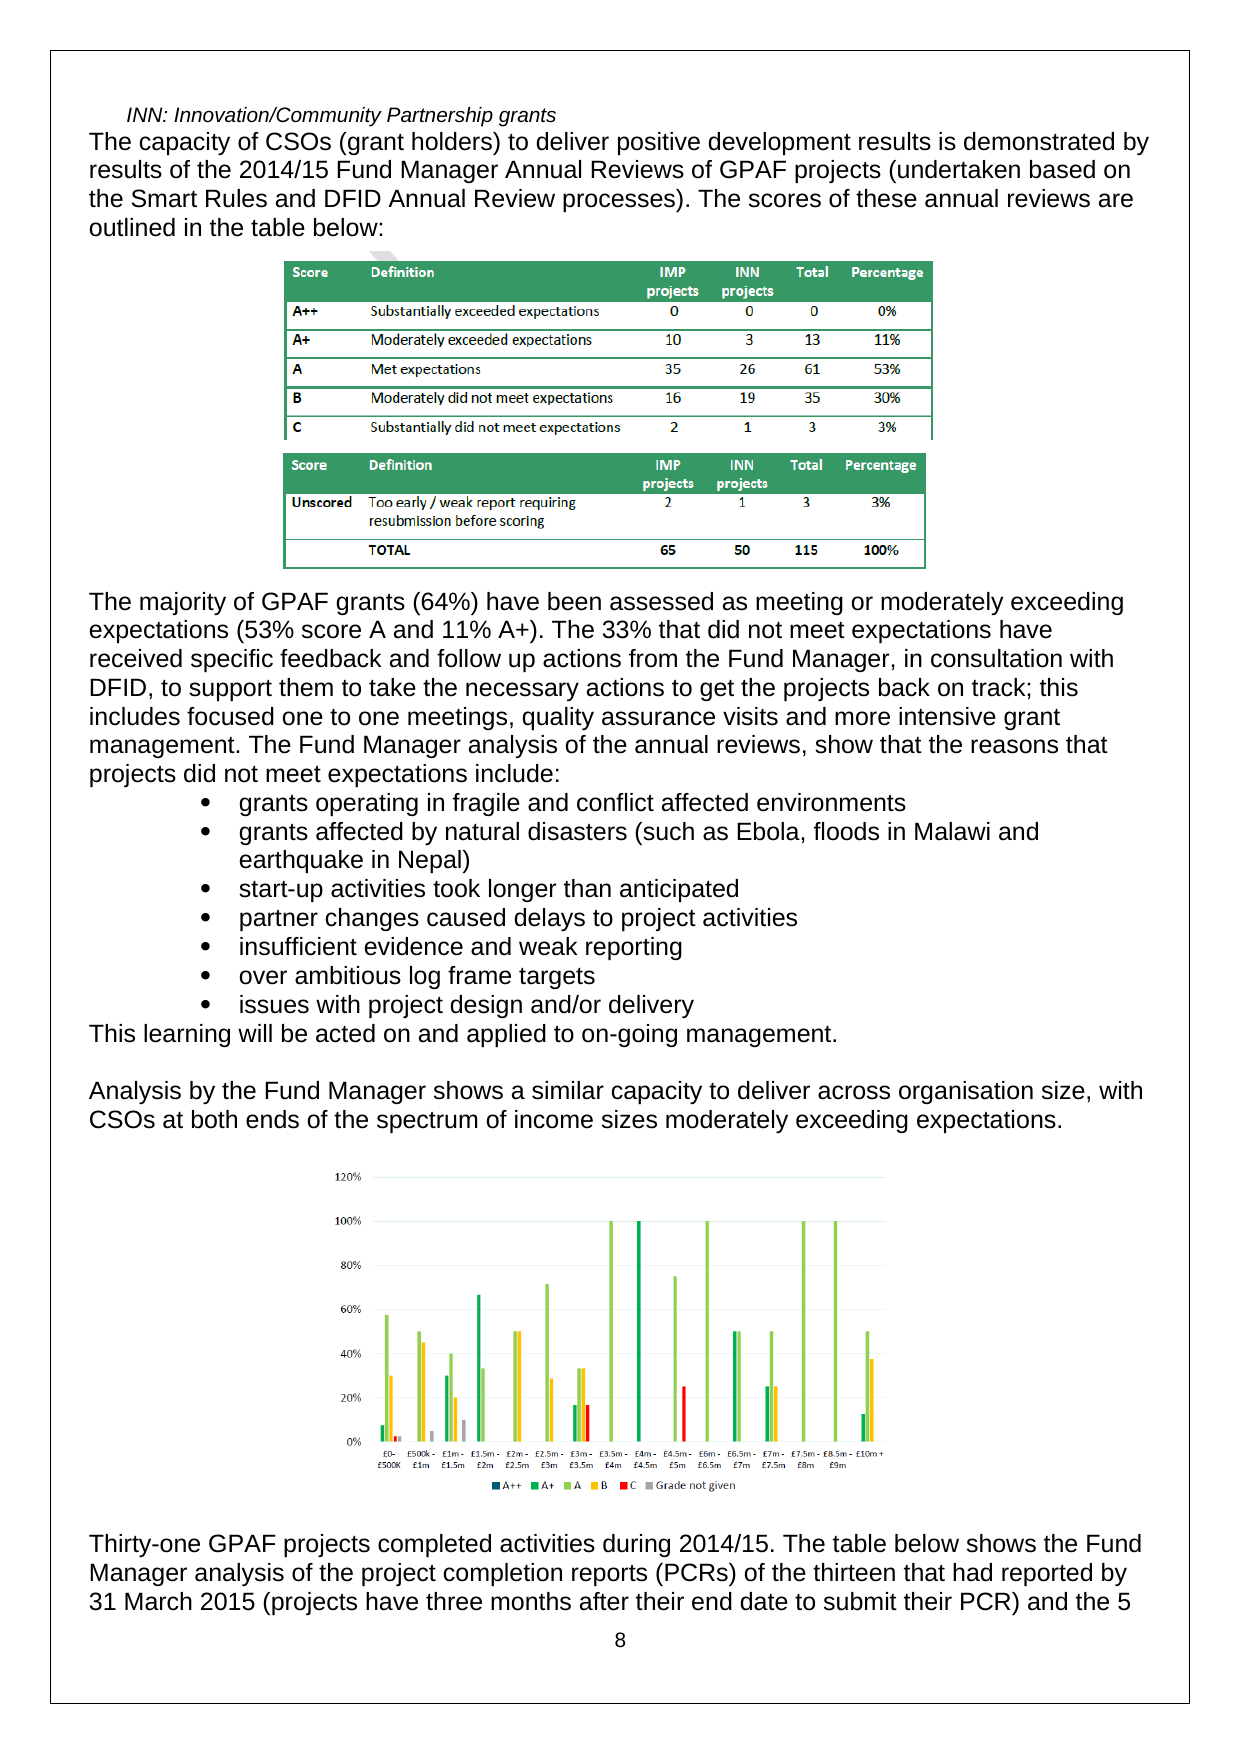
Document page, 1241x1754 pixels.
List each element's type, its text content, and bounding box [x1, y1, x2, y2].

list issues with project design and/or delivery [201, 990, 1152, 1018]
text This learning will be acted on and applied to on-going management. [89, 1018, 1152, 1047]
list start-up activities took longer than anticipated [201, 874, 1152, 903]
text INN: Innovation/Community Partnership grants [126, 103, 1152, 127]
list grants affected by natural disasters (such as Ebola, floods in Malawi and earthquake in Nepal) [201, 817, 1152, 874]
list grants operating in fragile and conflict affected environments [201, 788, 1152, 817]
text Thirty-one GPAF projects completed activities during 2014/15. The table below shows the Fund Manager analysis of the project completion reports (PCRs) of the thirteen that had reported by 31 March 2015 (projects have three months after their end date to submit their PCR) and the 5 [89, 1529, 1152, 1616]
list over ambitious log frame targets [201, 961, 1152, 990]
text Analysis by the Fund Manager shows a similar capacity to deliver across organisation size, with CSOs at both ends of the spectrum of income sizes moderately exceeding expectations. [89, 1076, 1152, 1133]
list partner changes caused delays to project activities [201, 903, 1152, 932]
text The capacity of CSOs (grant holders) to deliver positive development results is demonstrated by results of the 2014/15 Fund Manager Annual Reviews of GPAF projects (undertaken based on the Smart Rules and DFID Annual Review processes). The scores of these annual reviews are outlined in the table below: [89, 127, 1152, 242]
text The majority of GPAF grants (64%) have been assessed as meeting or moderately exceeding expectations (53% score A and 11% A+). The 33% that did not meet expectations have received specific feedback and follow up actions from the Fund Manager, in consultation with DFID, to support them to take the necessary actions to get the projects back on track; this includes focused one to one meetings, quality assurance visits and more intensive grant management. The Fund Manager analysis of the annual reviews, show that the reasons that projects did not meet expectations include: [89, 587, 1152, 788]
list insufficient evidence and weak reporting [201, 932, 1152, 961]
